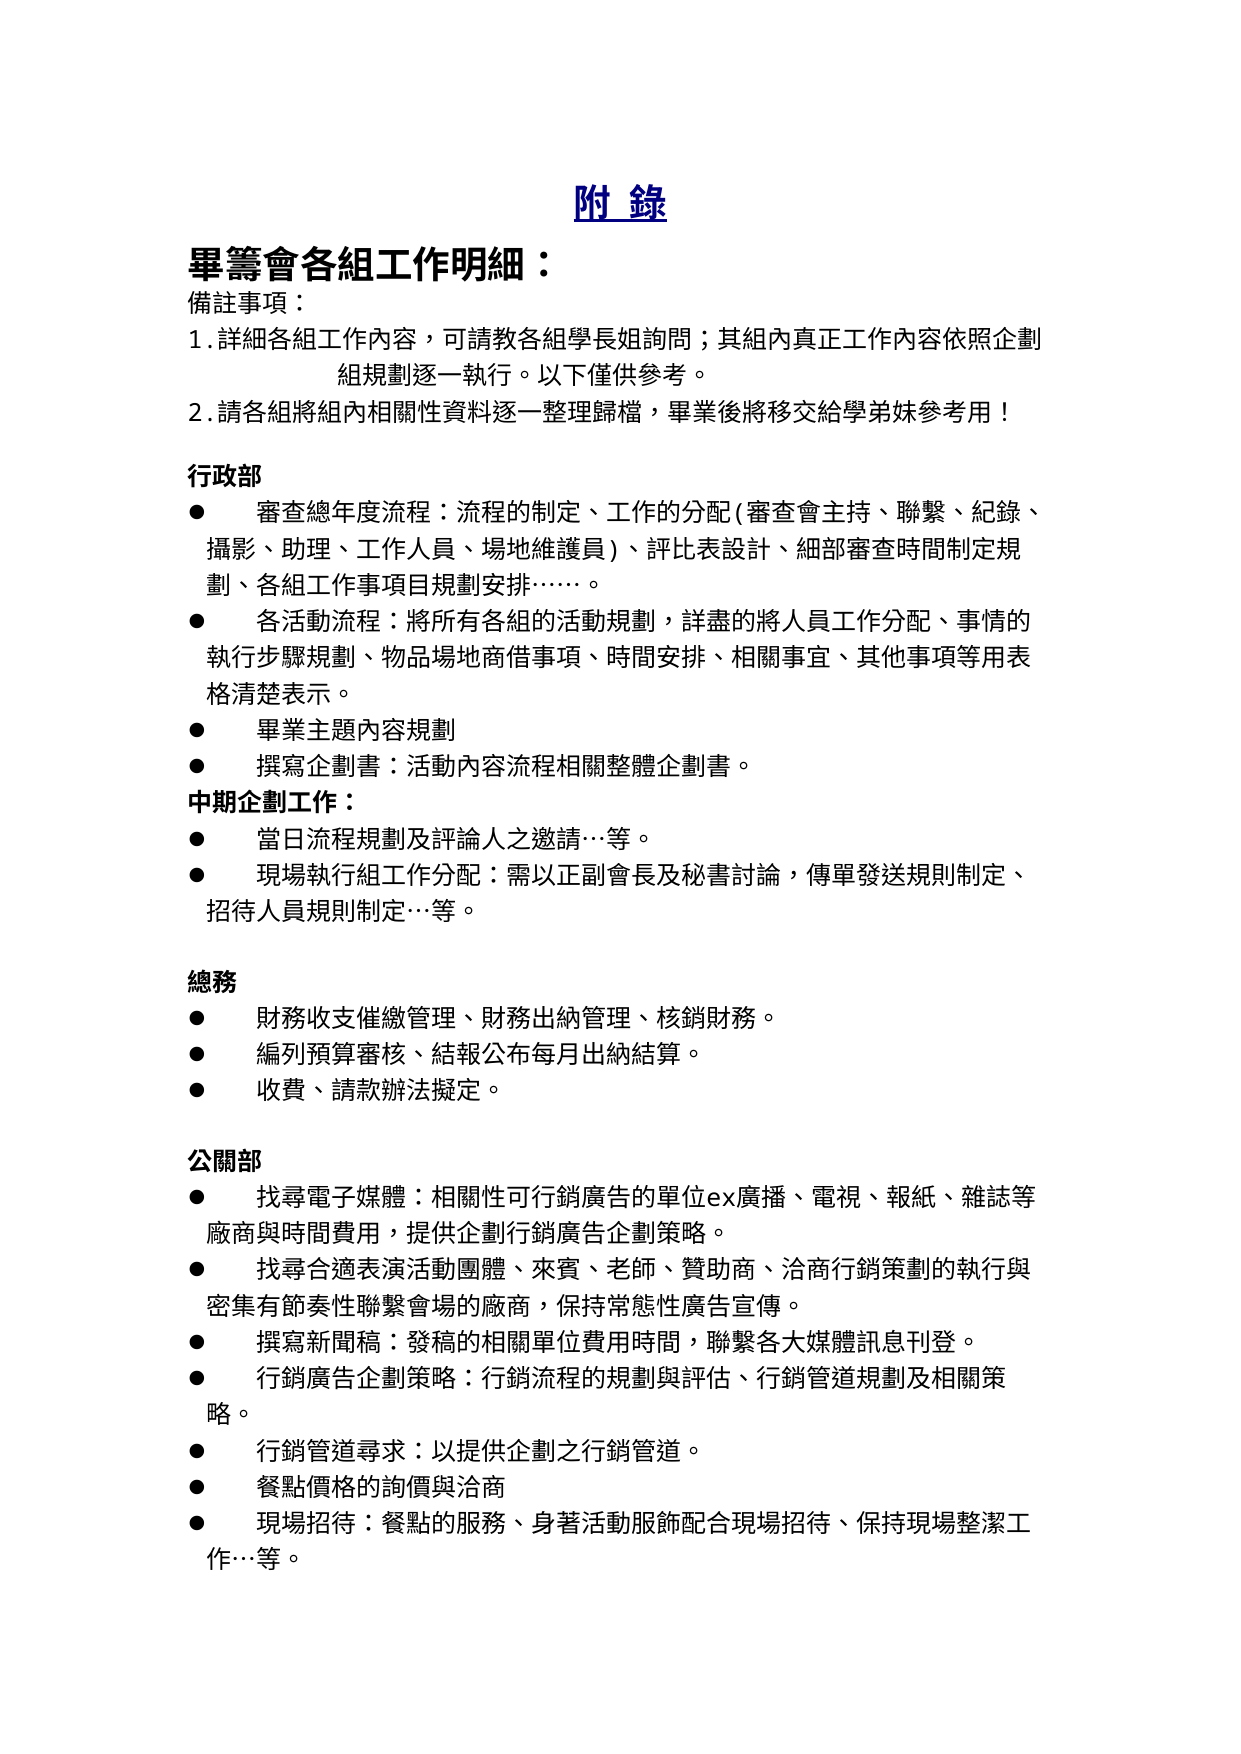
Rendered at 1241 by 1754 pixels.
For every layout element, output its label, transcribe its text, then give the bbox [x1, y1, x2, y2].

list 現場招待：餐點的服務、身著活動服飾配合現場招待、保持現場整潔工作…等。 [187, 1503, 1053, 1576]
list 財務收支催繳管理、財務出納管理、核銷財務。 [187, 998, 1053, 1034]
list 餐點價格的詢價與洽商 [187, 1467, 1053, 1503]
text 公關部 [187, 1141, 1053, 1177]
list 行銷管道尋求：以提供企劃之行銷管道。 [187, 1431, 1053, 1467]
list 行銷廣告企劃策略：行銷流程的規劃與評估、行銷管道規劃及相關策略。 [187, 1358, 1053, 1431]
text 2.請各組將組內相關性資料逐一整理歸檔，畢業後將移交給學弟妹參考用！ [187, 392, 1053, 428]
text 1.詳細各組工作內容，可請教各組學長姐詢問；其組內真正工作內容依照企劃組規劃逐一執行。以下僅供參考。 [187, 319, 1053, 392]
list 現場執行組工作分配：需以正副會長及秘書討論，傳單發送規則制定、招待人員規則制定…等。 [187, 855, 1053, 928]
list 編列預算審核、結報公布每月出納結算。 [187, 1034, 1053, 1071]
list 審查總年度流程：流程的制定、工作的分配(審查會主持、聯繫、紀錄、攝影、助理、工作人員、場地維護員)、評比表設計、細部審查時間制定規劃、各組工作事項目規劃安排……。 [187, 493, 1053, 602]
list 各活動流程：將所有各組的活動規劃，詳盡的將人員工作分配、事情的執行步驟規劃、物品場地商借事項、時間安排、相關事宜、其他事項等用表格清楚表示。 [187, 602, 1053, 710]
list 當日流程規劃及評論人之邀請…等。 [187, 819, 1053, 855]
list 找尋合適表演活動團體、來賓、老師、贊助商、洽商行銷策劃的執行與密集有節奏性聯繫會場的廠商，保持常態性廣告宣傳。 [187, 1250, 1053, 1322]
text 中期企劃工作： [187, 783, 1053, 819]
list 收費、請款辦法擬定。 [187, 1071, 1053, 1107]
text 總務 [187, 962, 1053, 998]
list 畢業主題內容規劃 [187, 710, 1053, 747]
text 備註事項： [187, 283, 1053, 319]
subtitle 附 錄 [187, 158, 1053, 221]
text 行政部 [187, 457, 1053, 493]
text 畢籌會各組工作明細： [187, 221, 1053, 283]
list 撰寫企劃書：活動內容流程相關整體企劃書。 [187, 747, 1053, 783]
list 找尋電子媒體：相關性可行銷廣告的單位ex廣播、電視、報紙、雜誌等廠商與時間費用，提供企劃行銷廣告企劃策略。 [187, 1177, 1053, 1250]
list 撰寫新聞稿：發稿的相關單位費用時間，聯繫各大媒體訊息刊登。 [187, 1322, 1053, 1358]
